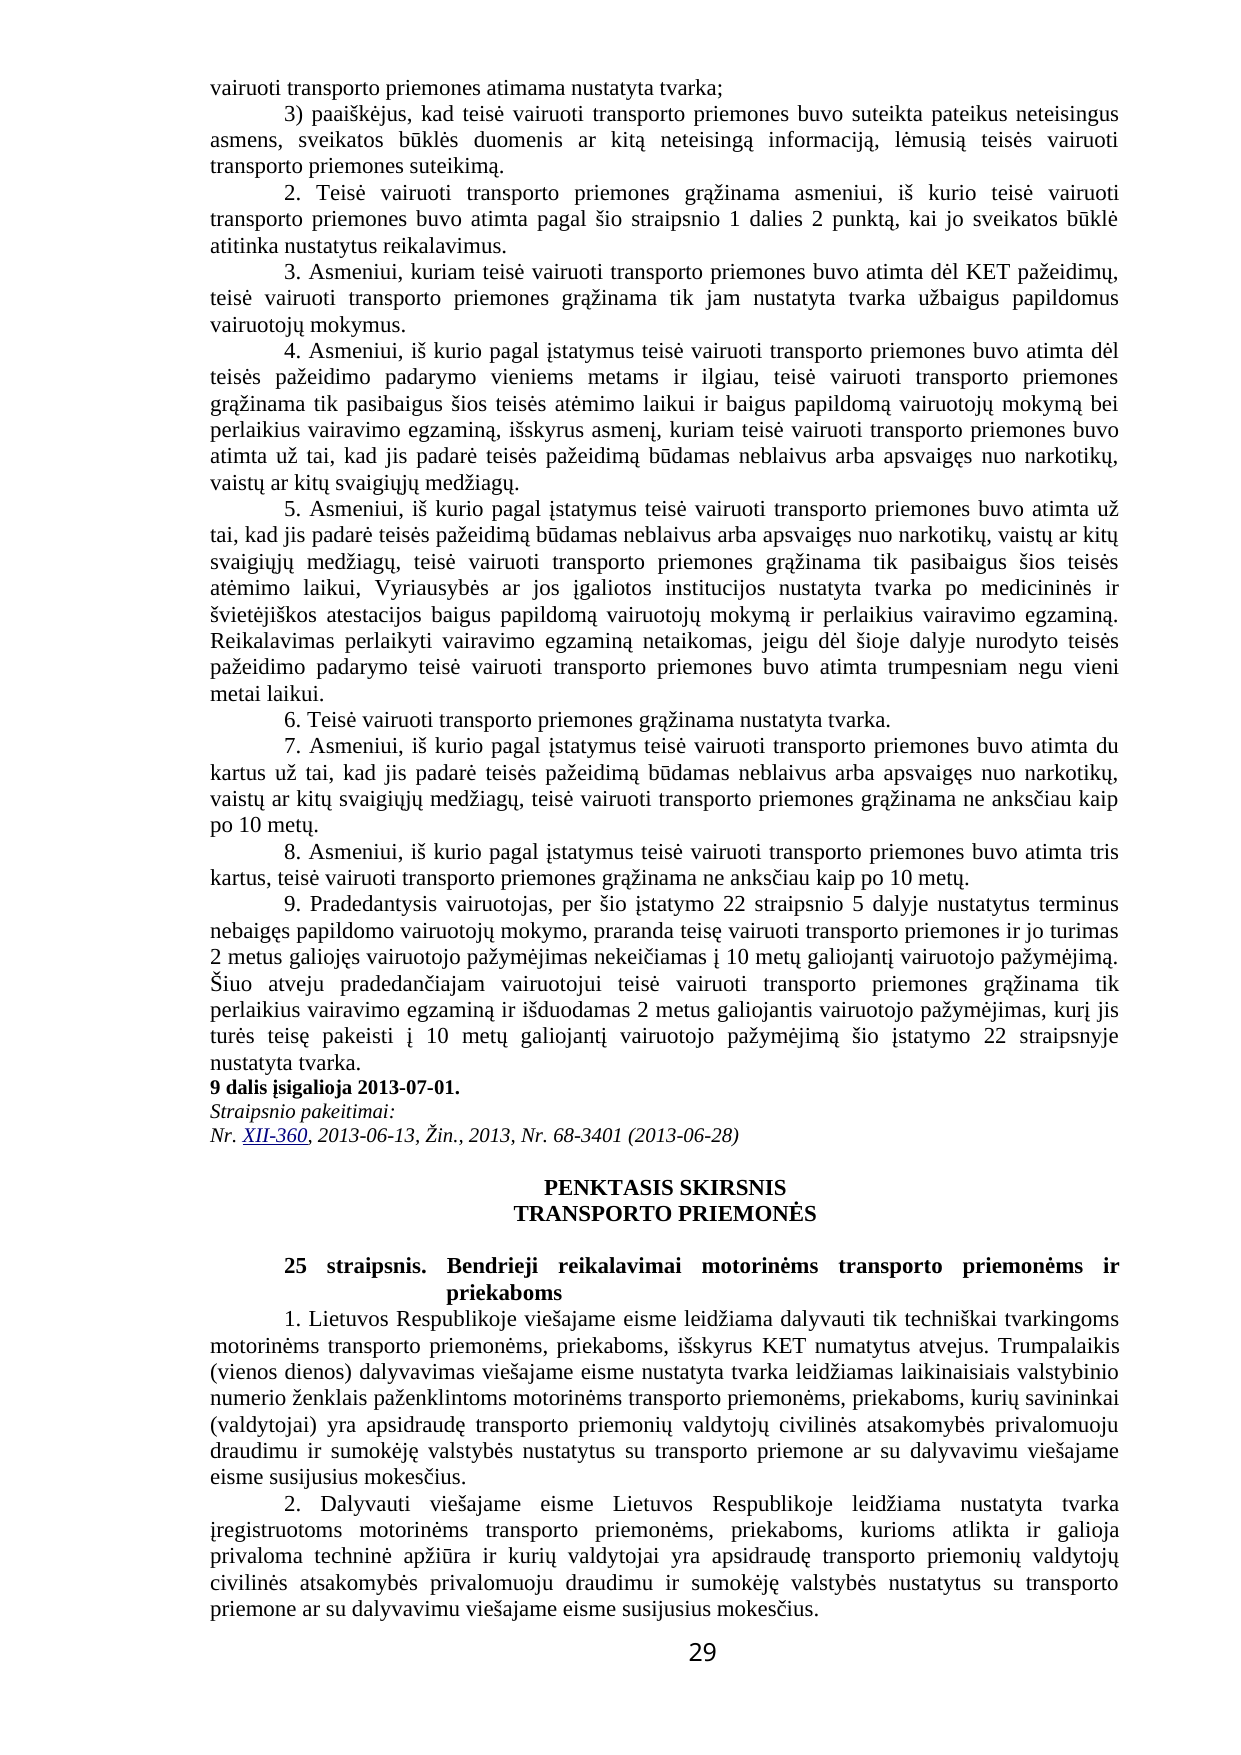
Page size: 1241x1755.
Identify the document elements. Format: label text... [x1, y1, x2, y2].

text 9. Pradedantysis vairuotojas, per šio įstatymo 22 straipsnio 5 dalyje nustatytus terminus nebaigęs papildomo vairuotojų mokymo, praranda teisę vairuoti transporto priemones ir jo turimas 2 metus galiojęs vairuotojo pažymėjimas nekeičiamas į 10 metų galiojantį vairuotojo pažymėjimą. Šiuo atveju pradedančiajam vairuotojui teisė vairuoti transporto priemones grąžinama tik perlaikius vairavimo egzaminą ir išduodamas 2 metus galiojantis vairuotojo pažymėjimas, kurį jis turės teisę pakeisti į 10 metų galiojantį vairuotojo pažymėjimą šio įstatymo 22 straipsnyje nustatyta tvarka. [210, 891, 1120, 1075]
text 25 straipsnis. Bendrieji reikalavimai motorinėms transporto priemonėms ir priekaboms [284, 1253, 1120, 1305]
text 7. Asmeniui, iš kurio pagal įstatymus teisė vairuoti transporto priemones buvo atimta du kartus už tai, kad jis padarė teisės pažeidimą būdamas neblaivus arba apsvaigęs nuo narkotikų, vaistų ar kitų svaigiųjų medžiagų, teisė vairuoti transporto priemones grąžinama ne anksčiau kaip po 10 metų. [210, 732, 1120, 838]
text 8. Asmeniui, iš kurio pagal įstatymus teisė vairuoti transporto priemones buvo atimta tris kartus, teisė vairuoti transporto priemones grąžinama ne anksčiau kaip po 10 metų. [210, 838, 1120, 891]
text 4. Asmeniui, iš kurio pagal įstatymus teisė vairuoti transporto priemones buvo atimta dėl teisės pažeidimo padarymo vieniems metams ir ilgiau, teisė vairuoti transporto priemones grąžinama tik pasibaigus šios teisės atėmimo laikui ir baigus papildomą vairuotojų mokymą bei perlaikius vairavimo egzaminą, išskyrus asmenį, kuriam teisė vairuoti transporto priemones buvo atimta už tai, kad jis padarė teisės pažeidimą būdamas neblaivus arba apsvaigęs nuo narkotikų, vaistų ar kitų svaigiųjų medžiagų. [210, 337, 1120, 495]
text Nr. XII-360, 2013-06-13, Žin., 2013, Nr. 68-3401 (2013-06-28) [210, 1123, 1120, 1147]
text 2. Teisė vairuoti transporto priemones grąžinama asmeniui, iš kurio teisė vairuoti transporto priemones buvo atimta pagal šio straipsnio 1 dalies 2 punktą, kai jo sveikatos būklė atitinka nustatytus reikalavimus. [210, 179, 1120, 258]
text 3. Asmeniui, kuriam teisė vairuoti transporto priemones buvo atimta dėl KET pažeidimų, teisė vairuoti transporto priemones grąžinama tik jam nustatyta tvarka užbaigus papildomus vairuotojų mokymus. [210, 258, 1120, 337]
text 3) paaiškėjus, kad teisė vairuoti transporto priemones buvo suteikta pateikus neteisingus asmens, sveikatos būklės duomenis ar kitą neteisingą informaciją, lėmusią teisės vairuoti transporto priemones suteikimą. [210, 100, 1120, 179]
text 6. Teisė vairuoti transporto priemones grąžinama nustatyta tvarka. [210, 706, 1120, 732]
text Straipsnio pakeitimai: [210, 1099, 1120, 1123]
text vairuoti transporto priemones atimama nustatyta tvarka; [210, 73, 1120, 100]
text 9 dalis įsigalioja 2013-07-01. [210, 1075, 1120, 1099]
text 5. Asmeniui, iš kurio pagal įstatymus teisė vairuoti transporto priemones buvo atimta už tai, kad jis padarė teisės pažeidimą būdamas neblaivus arba apsvaigęs nuo narkotikų, vaistų ar kitų svaigiųjų medžiagų, teisė vairuoti transporto priemones grąžinama tik pasibaigus šios teisės atėmimo laikui, Vyriausybės ar jos įgaliotos institucijos nustatyta tvarka po medicininės ir švietėjiškos atestacijos baigus papildomą vairuotojų mokymą ir perlaikius vairavimo egzaminą. Reikalavimas perlaikyti vairavimo egzaminą netaikomas, jeigu dėl šioje dalyje nurodyto teisės pažeidimo padarymo teisė vairuoti transporto priemones buvo atimta trumpesniam negu vieni metai laikui. [210, 495, 1120, 706]
text 1. Lietuvos Respublikoje viešajame eisme leidžiama dalyvauti tik techniškai tvarkingoms motorinėms transporto priemonėms, priekaboms, išskyrus KET numatytus atvejus. Trumpalaikis (vienos dienos) dalyvavimas viešajame eisme nustatyta tvarka leidžiamas laikinaisiais valstybinio numerio ženklais paženklintoms motorinėms transporto priemonėms, priekaboms, kurių savininkai (valdytojai) yra apsidraudę transporto priemonių valdytojų civilinės atsakomybės privalomuoju draudimu ir sumokėję valstybės nustatytus su transporto priemone ar su dalyvavimu viešajame eisme susijusius mokesčius. [210, 1305, 1120, 1490]
text PENKTASIS SKIRSNIS [210, 1173, 1120, 1200]
text TRANSPORTO PRIEMONĖS [210, 1200, 1120, 1226]
text 2. Dalyvauti viešajame eisme Lietuvos Respublikoje leidžiama nustatyta tvarka įregistruotoms motorinėms transporto priemonėms, priekaboms, kurioms atlikta ir galioja privaloma techninė apžiūra ir kurių valdytojai yra apsidraudę transporto priemonių valdytojų civilinės atsakomybės privalomuoju draudimu ir sumokėję valstybės nustatytus su transporto priemone ar su dalyvavimu viešajame eisme susijusius mokesčius. [210, 1490, 1120, 1622]
